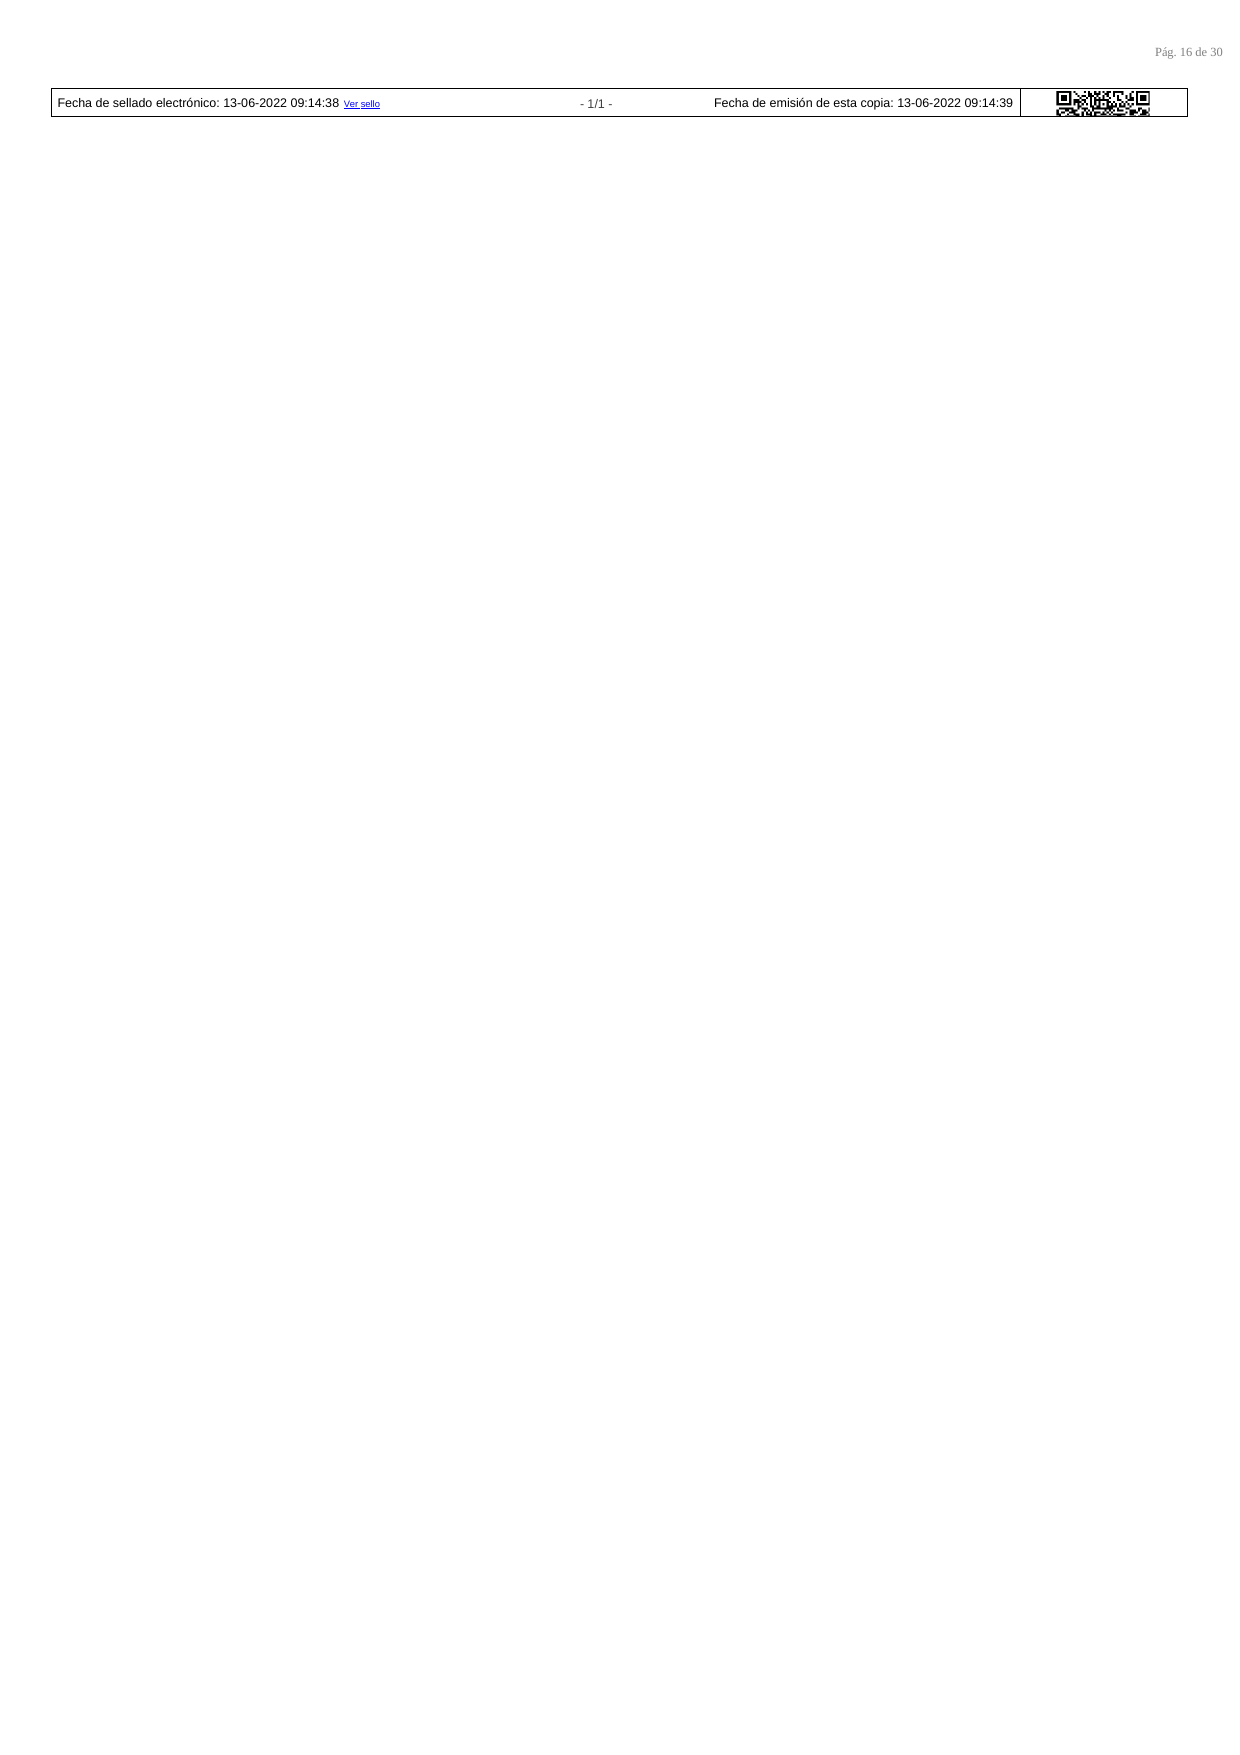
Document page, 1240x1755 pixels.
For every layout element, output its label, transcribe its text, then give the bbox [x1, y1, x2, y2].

table_cell Fecha de sellado electrónico: 13-06-2022 09:14:38 Ver sello - 1/1 - Fecha de emisión de esta copia: 13-06-2022 09:14:39 [52, 89, 1020, 116]
table_header [1021, 89, 1187, 116]
picture [1056, 91, 1150, 116]
